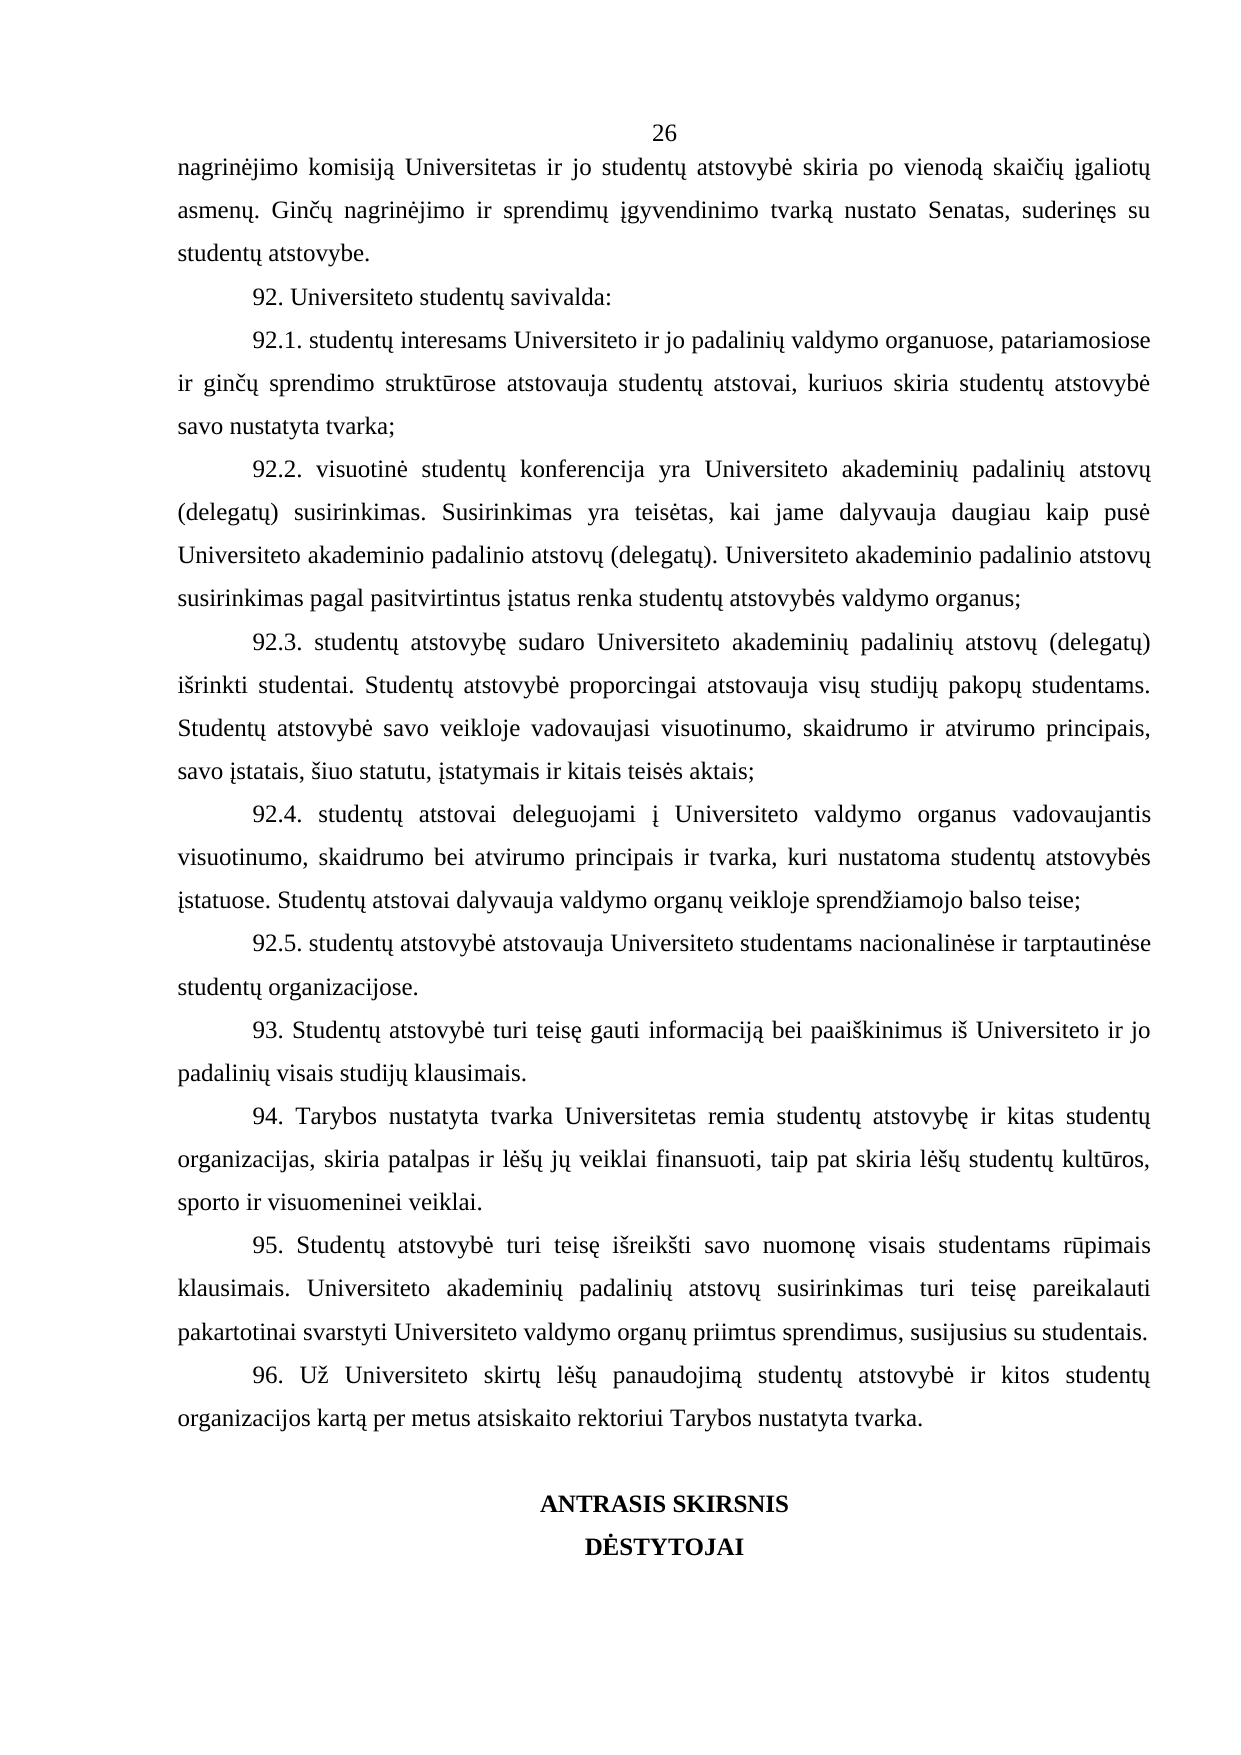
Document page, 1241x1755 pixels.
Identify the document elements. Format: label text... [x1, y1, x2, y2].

text 92.2. visuotinė studentų konferencija yra Universiteto akademinių padalinių atstovų (delegatų) susirinkimas. Susirinkimas yra teisėtas, kai jame dalyvauja daugiau kaip pusė Universiteto akademinio padalinio atstovų (delegatų). Universiteto akademinio padalinio atstovų susirinkimas pagal pasitvirtintus įstatus renka studentų atstovybės valdymo organus; [177, 454, 1152, 612]
text 93. Studentų atstovybė turi teisę gauti informaciją bei paaiškinimus iš Universiteto ir jo padalinių visais studijų klausimais. [177, 1015, 1152, 1087]
text DĖSTYTOJAI [177, 1532, 1152, 1561]
text 92.1. studentų interesams Universiteto ir jo padalinių valdymo organuose, patariamosiose ir ginčų sprendimo struktūrose atstovauja studentų atstovai, kuriuos skiria studentų atstovybė savo nustatyta tvarka; [177, 325, 1152, 440]
text ANTRASIS SKIRSNIS [177, 1489, 1152, 1518]
text nagrinėjimo komisiją Universitetas ir jo studentų atstovybė skiria po vienodą skaičių įgaliotų asmenų. Ginčų nagrinėjimo ir sprendimų įgyvendinimo tvarką nustato Senatas, suderinęs su studentų atstovybe. [177, 152, 1152, 267]
text 94. Tarybos nustatyta tvarka Universitetas remia studentų atstovybę ir kitas studentų organizacijas, skiria patalpas ir lėšų jų veiklai finansuoti, taip pat skiria lėšų studentų kultūros, sporto ir visuomeninei veiklai. [177, 1101, 1152, 1216]
text 95. Studentų atstovybė turi teisę išreikšti savo nuomonę visais studentams rūpimais klausimais. Universiteto akademinių padalinių atstovų susirinkimas turi teisę pareikalauti pakartotinai svarstyti Universiteto valdymo organų priimtus sprendimus, susijusius su studentais. [177, 1230, 1152, 1345]
text 92.5. studentų atstovybė atstovauja Universiteto studentams nacionalinėse ir tarptautinėse studentų organizacijose. [177, 928, 1152, 1000]
text 92.3. studentų atstovybę sudaro Universiteto akademinių padalinių atstovų (delegatų) išrinkti studentai. Studentų atstovybė proporcingai atstovauja visų studijų pakopų studentams. Studentų atstovybė savo veikloje vadovaujasi visuotinumo, skaidrumo ir atvirumo principais, savo įstatais, šiuo statutu, įstatymais ir kitais teisės aktais; [177, 627, 1152, 785]
text 92.4. studentų atstovai deleguojami į Universiteto valdymo organus vadovaujantis visuotinumo, skaidrumo bei atvirumo principais ir tvarka, kuri nustatoma studentų atstovybės įstatuose. Studentų atstovai dalyvauja valdymo organų veikloje sprendžiamojo balso teise; [177, 799, 1152, 914]
text 96. Už Universiteto skirtų lėšų panaudojimą studentų atstovybė ir kitos studentų organizacijos kartą per metus atsiskaito rektoriui Tarybos nustatyta tvarka. [177, 1360, 1152, 1432]
text 92. Universiteto studentų savivalda: [177, 282, 1152, 310]
